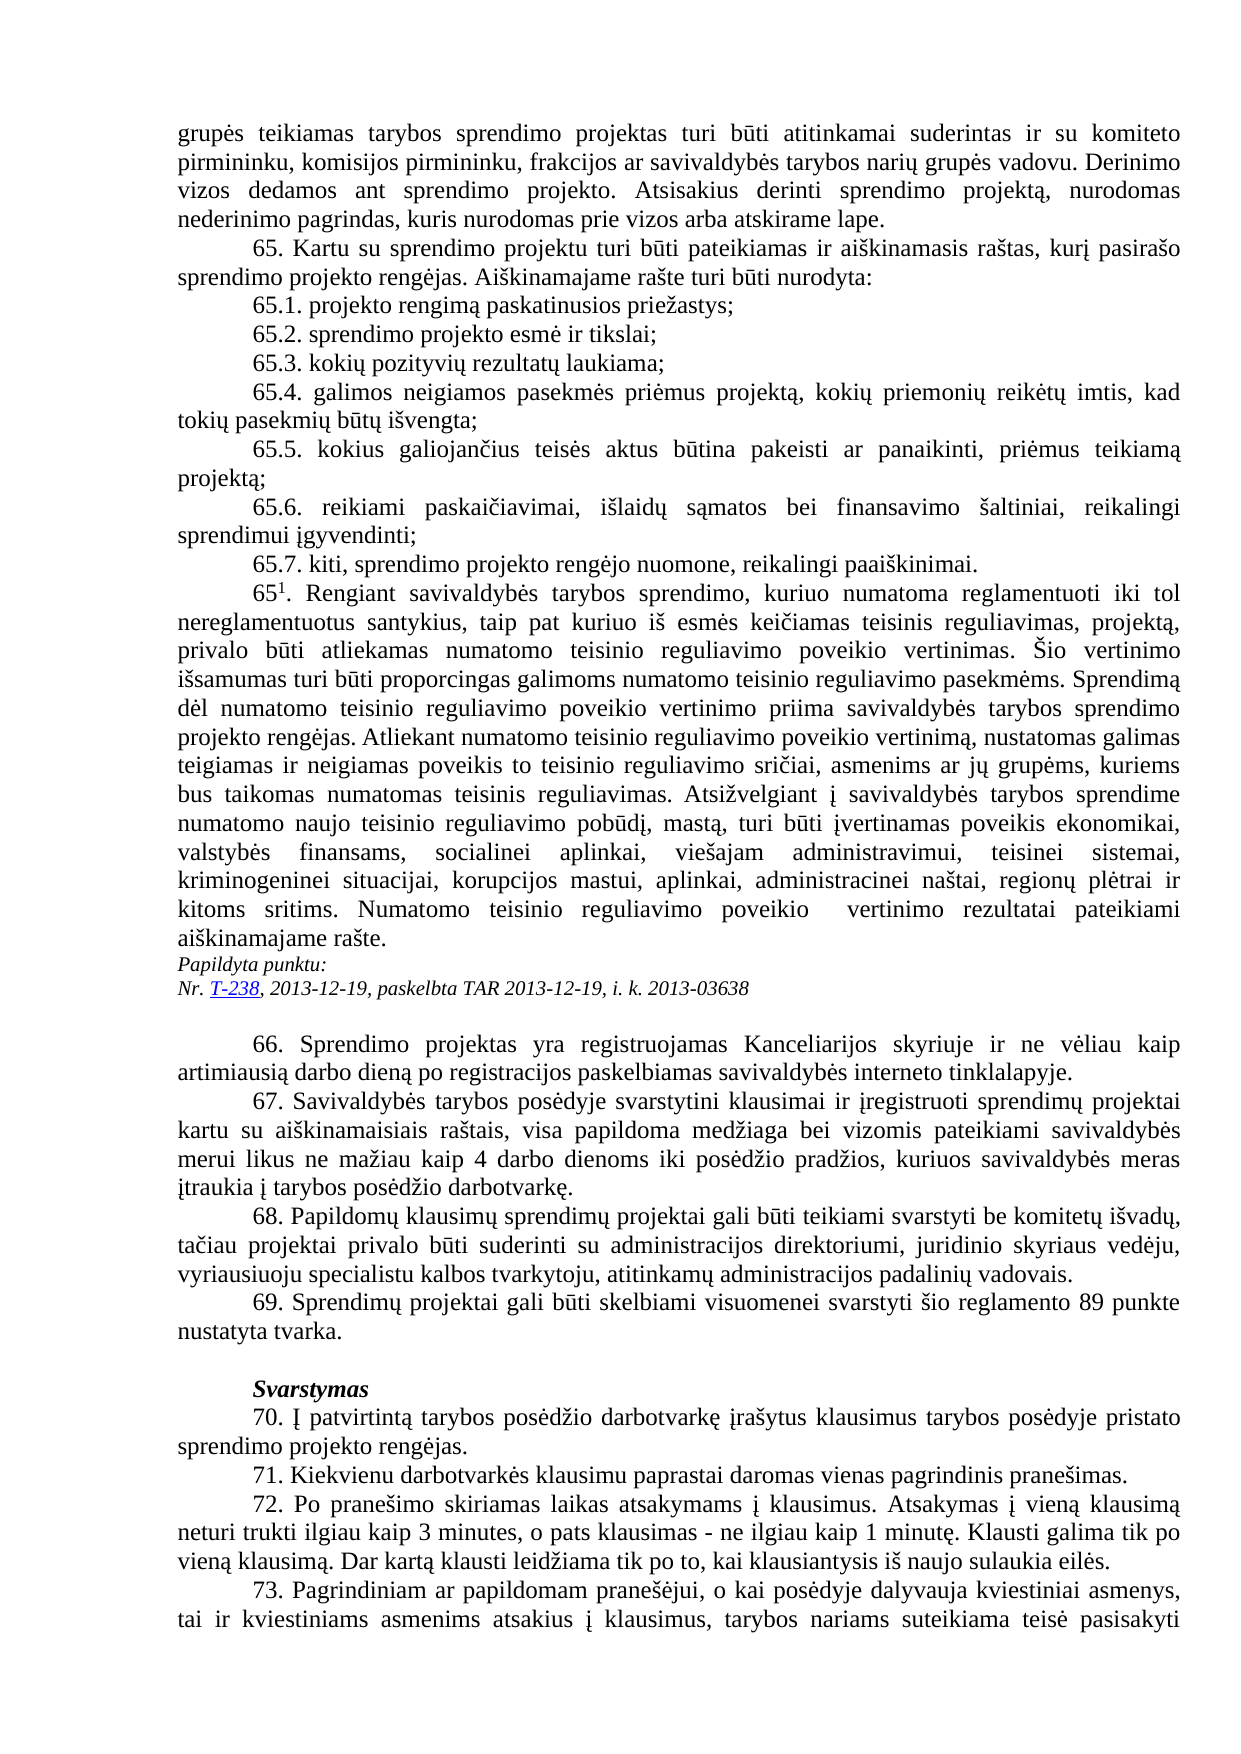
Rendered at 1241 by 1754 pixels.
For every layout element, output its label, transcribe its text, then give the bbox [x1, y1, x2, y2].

text 71. Kiekvienu darbotvarkės klausimu paprastai daromas vienas pagrindinis pranešimas. [177, 1460, 1181, 1489]
text 65.5. kokius galiojančius teisės aktus būtina pakeisti ar panaikinti, priėmus teikiamą projektą; [177, 434, 1181, 492]
text 73. Pagrindiniam ar papildomam pranešėjui, o kai posėdyje dalyvauja kviestiniai asmenys, tai ir kviestiniams asmenims atsakius į klausimus, tarybos nariams suteikiama teisė pasisakyti [177, 1575, 1181, 1632]
text 69. Sprendimų projektai gali būti skelbiami visuomenei svarstyti šio reglamento 89 punkte nustatyta tvarka. [177, 1287, 1181, 1345]
text 66. Sprendimo projektas yra registruojamas Kanceliarijos skyriuje ir ne vėliau kaip artimiausią darbo dieną po registracijos paskelbiamas savivaldybės interneto tinklalapyje. [177, 1029, 1181, 1086]
text 65.3. kokių pozityvių rezultatų laukiama; [177, 348, 1181, 377]
text 72. Po pranešimo skiriamas laikas atsakymams į klausimus. Atsakymas į vieną klausimą neturi trukti ilgiau kaip 3 minutes, o pats klausimas - ne ilgiau kaip 1 minutę. Klausti galima tik po vieną klausimą. Dar kartą klausti leidžiama tik po to, kai klausiantysis iš naujo sulaukia eilės. [177, 1489, 1181, 1575]
text 65.2. sprendimo projekto esmė ir tikslai; [177, 319, 1181, 348]
text 651. Rengiant savivaldybės tarybos sprendimo, kuriuo numatoma reglamentuoti iki tol nereglamentuotus santykius, taip pat kuriuo iš esmės keičiamas teisinis reguliavimas, projektą, privalo būti atliekamas numatomo teisinio reguliavimo poveikio vertinimas. Šio vertinimo išsamumas turi būti proporcingas galimoms numatomo teisinio reguliavimo pasekmėms. Sprendimą dėl numatomo teisinio reguliavimo poveikio vertinimo priima savivaldybės tarybos sprendimo projekto rengėjas. Atliekant numatomo teisinio reguliavimo poveikio vertinimą, nustatomas galimas teigiamas ir neigiamas poveikis to teisinio reguliavimo sričiai, asmenims ar jų grupėms, kuriems bus taikomas numatomas teisinis reguliavimas. Atsižvelgiant į savivaldybės tarybos sprendime numatomo naujo teisinio reguliavimo pobūdį, mastą, turi būti įvertinamas poveikis ekonomikai, valstybės finansams, socialinei aplinkai, viešajam administravimui, teisinei sistemai, kriminogeninei situacijai, korupcijos mastui, aplinkai, administracinei naštai, regionų plėtrai ir kitoms sritims. Numatomo teisinio reguliavimo poveikio vertinimo rezultatai pateikiami aiškinamajame rašte. [177, 578, 1181, 952]
text 65.4. galimos neigiamos pasekmės priėmus projektą, kokių priemonių reikėtų imtis, kad tokių pasekmių būtų išvengta; [177, 377, 1181, 434]
text 70. Į patvirtintą tarybos posėdžio darbotvarkę įrašytus klausimus tarybos posėdyje pristato sprendimo projekto rengėjas. [177, 1402, 1181, 1460]
text 68. Papildomų klausimų sprendimų projektai gali būti teikiami svarstyti be komitetų išvadų, tačiau projektai privalo būti suderinti su administracijos direktoriumi, juridinio skyriaus vedėju, vyriausiuoju specialistu kalbos tvarkytoju, atitinkamų administracijos padalinių vadovais. [177, 1201, 1181, 1287]
text 67. Savivaldybės tarybos posėdyje svarstytini klausimai ir įregistruoti sprendimų projektai kartu su aiškinamaisiais raštais, visa papildoma medžiaga bei vizomis pateikiami savivaldybės merui likus ne mažiau kaip 4 darbo dienoms iki posėdžio pradžios, kuriuos savivaldybės meras įtraukia į tarybos posėdžio darbotvarkę. [177, 1086, 1181, 1201]
text Svarstymas [177, 1374, 1181, 1402]
text grupės teikiamas tarybos sprendimo projektas turi būti atitinkamai suderintas ir su komiteto pirmininku, komisijos pirmininku, frakcijos ar savivaldybės tarybos narių grupės vadovu. Derinimo vizos dedamos ant sprendimo projekto. Atsisakius derinti sprendimo projektą, nurodomas nederinimo pagrindas, kuris nurodomas prie vizos arba atskirame lape. [177, 118, 1181, 233]
text Nr. T-238, 2013-12-19, paskelbta TAR 2013-12-19, i. k. 2013-03638 [177, 976, 1181, 1000]
text 65. Kartu su sprendimo projektu turi būti pateikiamas ir aiškinamasis raštas, kurį pasirašo sprendimo projekto rengėjas. Aiškinamajame rašte turi būti nurodyta: [177, 233, 1181, 291]
text 65.7. kiti, sprendimo projekto rengėjo nuomone, reikalingi paaiškinimai. [177, 549, 1181, 578]
text 65.1. projekto rengimą paskatinusios priežastys; [177, 291, 1181, 319]
text Papildyta punktu: [177, 952, 1181, 976]
text 65.6. reikiami paskaičiavimai, išlaidų sąmatos bei finansavimo šaltiniai, reikalingi sprendimui įgyvendinti; [177, 492, 1181, 549]
